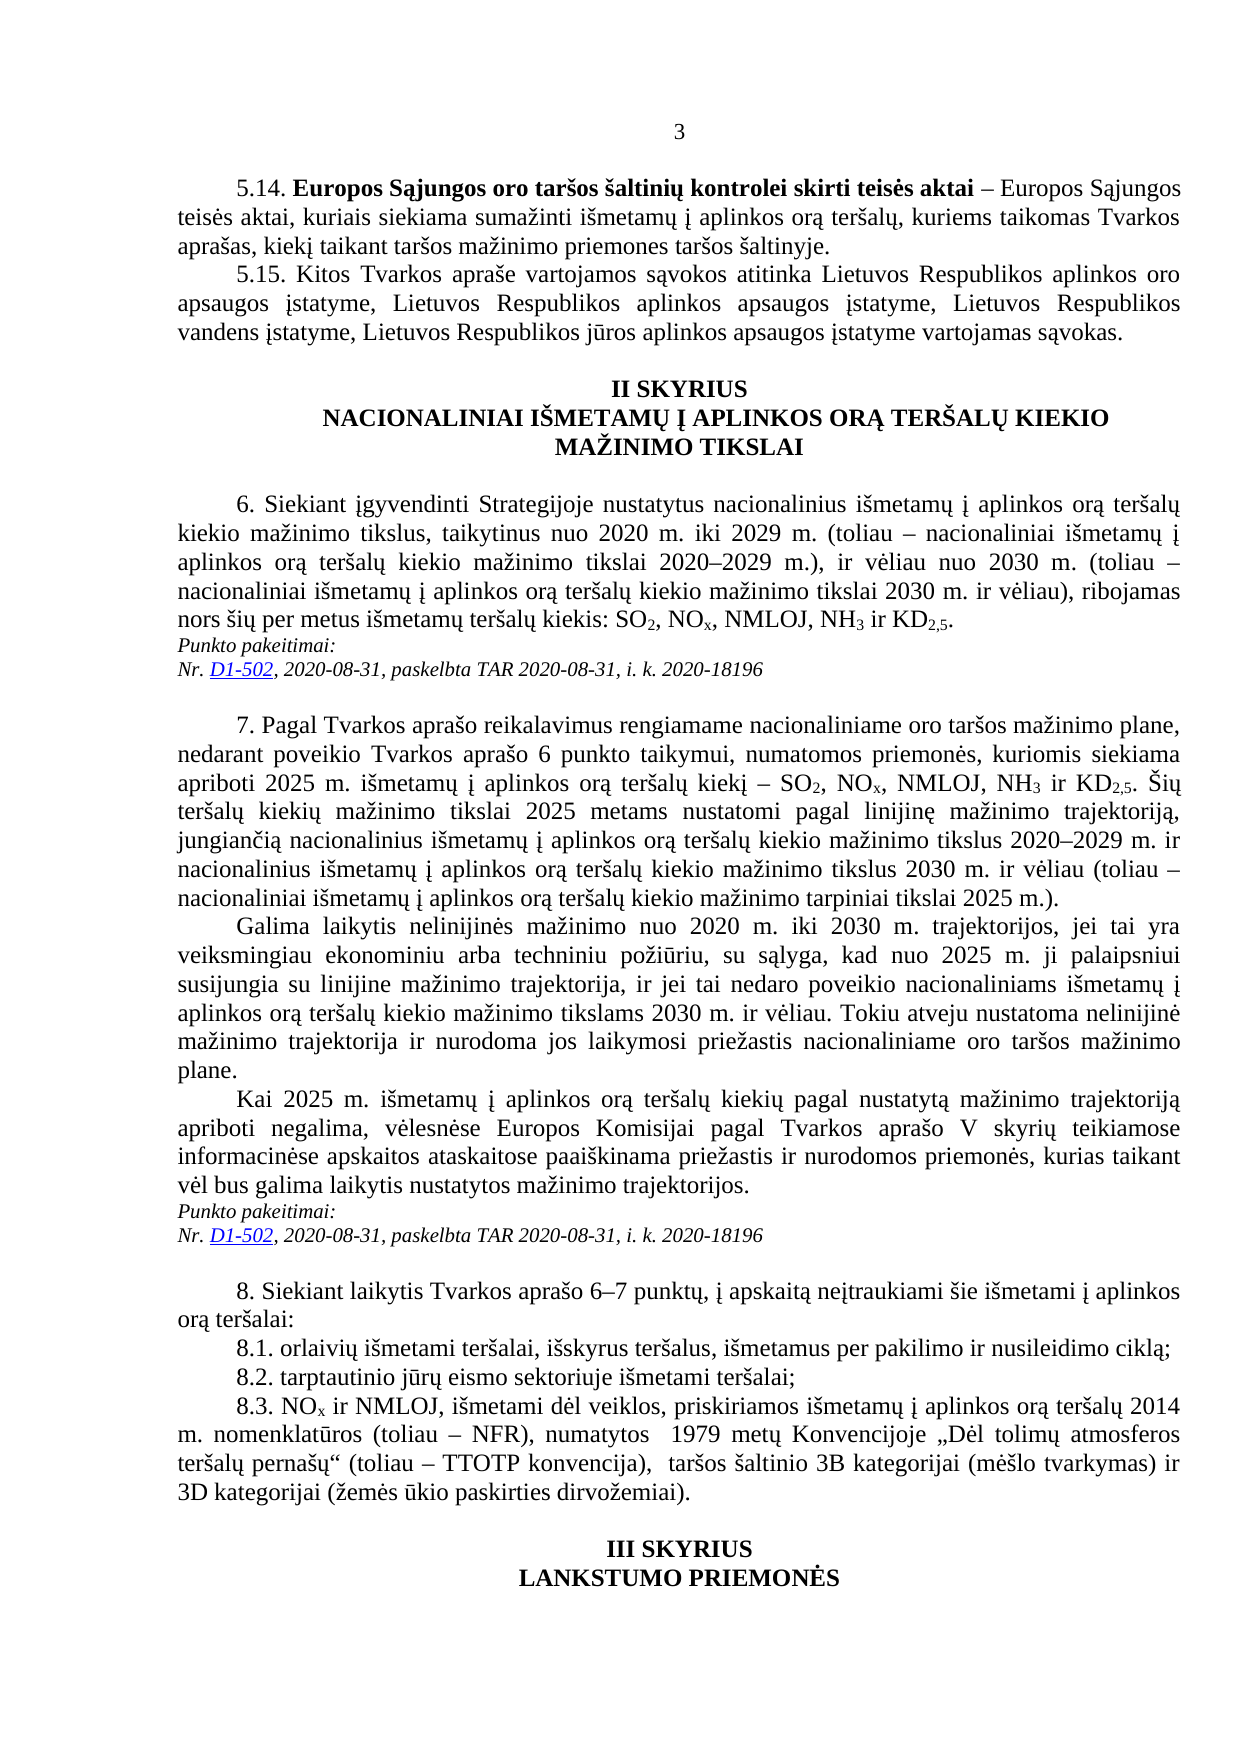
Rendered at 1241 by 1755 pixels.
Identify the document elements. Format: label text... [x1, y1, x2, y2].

text 8.3. NOx ir NMLOJ, išmetami dėl veiklos, priskiriamos išmetamų į aplinkos orą teršalų 2014 m. nomenklatūros (toliau – NFR), numatytos 1979 metų Konvencijoje „Dėl tolimų atmosferos teršalų pernašų“ (toliau – TTOTP konvencija), taršos šaltinio 3B kategorijai (mėšlo tvarkymas) ir 3D kategorijai (žemės ūkio paskirties dirvožemiai). [177, 1391, 1181, 1506]
text Nr. D1-502, 2020-08-31, paskelbta TAR 2020-08-31, i. k. 2020-18196 [177, 1223, 1181, 1247]
text Kai 2025 m. išmetamų į aplinkos orą teršalų kiekių pagal nustatytą mažinimo trajektoriją apriboti negalima, vėlesnėse Europos Komisijai pagal Tvarkos aprašo V skyrių teikiamose informacinėse apskaitos ataskaitose paaiškinama priežastis ir nurodomos priemonės, kurias taikant vėl bus galima laikytis nustatytos mažinimo trajektorijos. [177, 1084, 1181, 1199]
text 8. Siekiant laikytis Tvarkos aprašo 6–7 punktų, į apskaitą neįtraukiami šie išmetami į aplinkos orą teršalai: [177, 1276, 1181, 1333]
text 6. Siekiant įgyvendinti Strategijoje nustatytus nacionalinius išmetamų į aplinkos orą teršalų kiekio mažinimo tikslus, taikytinus nuo 2020 m. iki 2029 m. (toliau – nacionaliniai išmetamų į aplinkos orą teršalų kiekio mažinimo tikslai 2020–2029 m.), ir vėliau nuo 2030 m. (toliau – nacionaliniai išmetamų į aplinkos orą teršalų kiekio mažinimo tikslai 2030 m. ir vėliau), ribojamas nors šių per metus išmetamų teršalų kiekis: SO2, NOx, NMLOJ, NH3 ir KD2,5. [177, 489, 1181, 633]
text Punkto pakeitimai: [177, 633, 1181, 657]
text LANKSTUMO PRIEMONĖS [177, 1563, 1181, 1592]
text Nr. D1-502, 2020-08-31, paskelbta TAR 2020-08-31, i. k. 2020-18196 [177, 657, 1181, 681]
text II SKYRIUS [177, 374, 1181, 403]
text Punkto pakeitimai: [177, 1199, 1181, 1223]
text 7. Pagal Tvarkos aprašo reikalavimus rengiamame nacionaliniame oro taršos mažinimo plane, nedarant poveikio Tvarkos aprašo 6 punkto taikymui, numatomos priemonės, kuriomis siekiama apriboti 2025 m. išmetamų į aplinkos orą teršalų kiekį – SO2, NOx, NMLOJ, NH3 ir KD2,5. Šių teršalų kiekių mažinimo tikslai 2025 metams nustatomi pagal linijinę mažinimo trajektoriją, jungiančią nacionalinius išmetamų į aplinkos orą teršalų kiekio mažinimo tikslus 2020–2029 m. ir nacionalinius išmetamų į aplinkos orą teršalų kiekio mažinimo tikslus 2030 m. ir vėliau (toliau – nacionaliniai išmetamų į aplinkos orą teršalų kiekio mažinimo tarpiniai tikslai 2025 m.). [177, 710, 1181, 911]
text 8.1. orlaivių išmetami teršalai, išskyrus teršalus, išmetamus per pakilimo ir nusileidimo ciklą; [177, 1333, 1181, 1362]
text NACIONALINIAI IŠMETAMŲ Į APLINKOS ORĄ TERŠALŲ KIEKIO MAŽINIMO TIKSLAI [177, 403, 1181, 461]
text 8.2. tarptautinio jūrų eismo sektoriuje išmetami teršalai; [177, 1362, 1181, 1391]
text 5.14. Europos Sąjungos oro taršos šaltinių kontrolei skirti teisės aktai – Europos Sąjungos teisės aktai, kuriais siekiama sumažinti išmetamų į aplinkos orą teršalų, kuriems taikomas Tvarkos aprašas, kiekį taikant taršos mažinimo priemones taršos šaltinyje. [177, 173, 1181, 259]
text Galima laikytis nelinijinės mažinimo nuo 2020 m. iki 2030 m. trajektorijos, jei tai yra veiksmingiau ekonominiu arba techniniu požiūriu, su sąlyga, kad nuo 2025 m. ji palaipsniui susijungia su linijine mažinimo trajektorija, ir jei tai nedaro poveikio nacionaliniams išmetamų į aplinkos orą teršalų kiekio mažinimo tikslams 2030 m. ir vėliau. Tokiu atveju nustatoma nelinijinė mažinimo trajektorija ir nurodoma jos laikymosi priežastis nacionaliniame oro taršos mažinimo plane. [177, 911, 1181, 1084]
text 5.15. Kitos Tvarkos apraše vartojamos sąvokos atitinka Lietuvos Respublikos aplinkos oro apsaugos įstatyme, Lietuvos Respublikos aplinkos apsaugos įstatyme, Lietuvos Respublikos vandens įstatyme, Lietuvos Respublikos jūros aplinkos apsaugos įstatyme vartojamas sąvokas. [177, 259, 1181, 346]
text III SKYRIUS [177, 1534, 1181, 1563]
